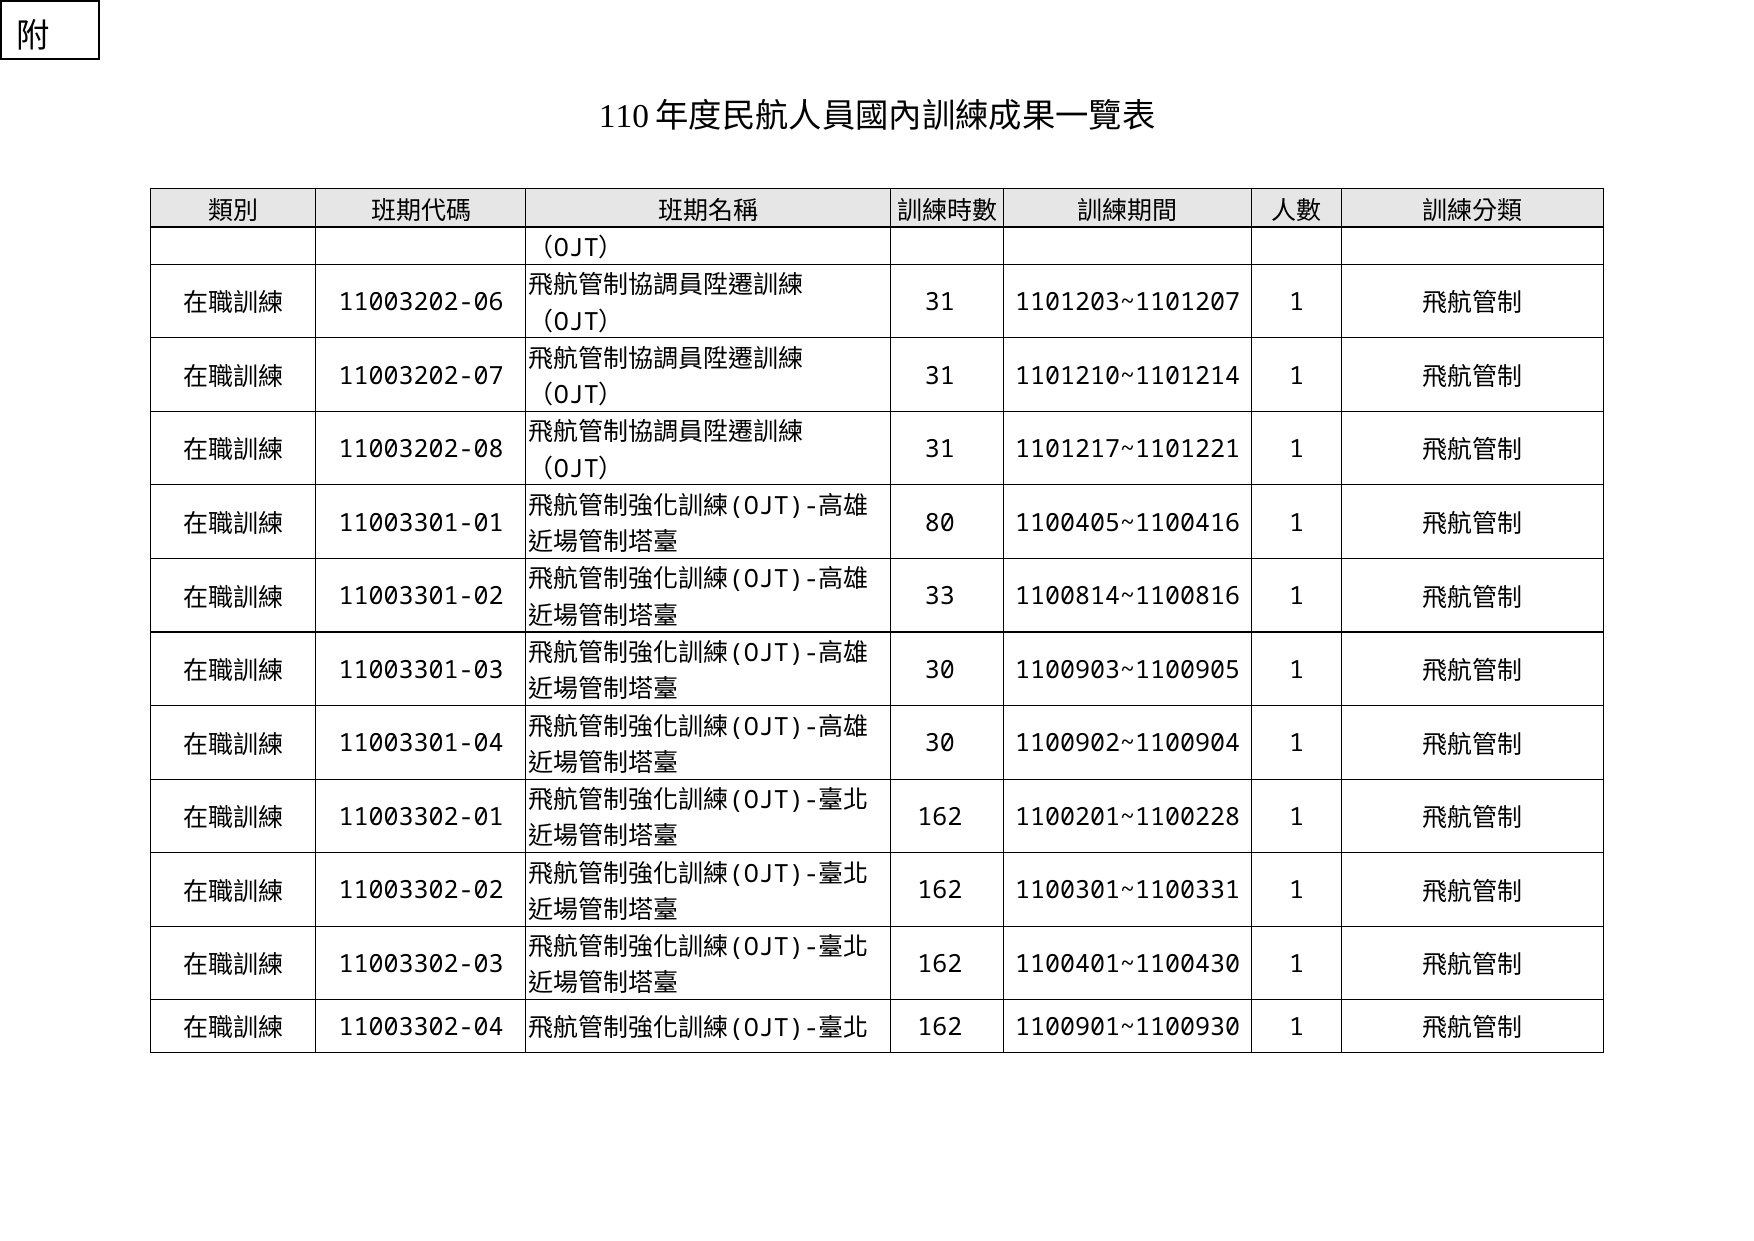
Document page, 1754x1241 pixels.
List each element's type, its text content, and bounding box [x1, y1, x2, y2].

table_cell 在職訓練 [151, 780, 315, 852]
table_cell 飛航管制 [1342, 412, 1603, 484]
table_cell 11003301-02 [316, 559, 525, 631]
table_cell 1 [1252, 412, 1341, 484]
table_cell 飛航管制強化訓練(OJT)-臺北近場管制塔臺 [526, 780, 890, 852]
table_cell 飛航管制協調員陞遷訓練（OJT） [526, 412, 890, 484]
table_header 班期名稱 [526, 189, 890, 226]
table_cell 1 [1252, 706, 1341, 778]
table_cell 在職訓練 [151, 265, 315, 337]
table_cell 1 [1252, 780, 1341, 852]
table_cell 飛航管制強化訓練(OJT)-高雄近場管制塔臺 [526, 706, 890, 778]
table_cell 飛航管制 [1342, 338, 1603, 411]
table_cell 飛航管制 [1342, 265, 1603, 337]
table_header 訓練期間 [1004, 189, 1251, 226]
table_cell 1100301~1100331 [1004, 853, 1251, 926]
table_cell 11003301-03 [316, 633, 525, 705]
table_cell 飛航管制強化訓練(OJT)-臺北 [526, 1000, 890, 1052]
table_cell 飛航管制協調員陞遷訓練（OJT） [526, 338, 890, 411]
table_cell 11003302-01 [316, 780, 525, 852]
table_cell 162 [891, 780, 1003, 852]
table_header 班期代碼 [316, 189, 525, 226]
table_cell 在職訓練 [151, 412, 315, 484]
table_cell 1100401~1100430 [1004, 927, 1251, 999]
table_cell 11003202-08 [316, 412, 525, 484]
table_cell 33 [891, 559, 1003, 631]
table_cell 1 [1252, 927, 1341, 999]
table_cell 在職訓練 [151, 485, 315, 558]
table_cell 飛航管制 [1342, 485, 1603, 558]
table_cell 飛航管制 [1342, 706, 1603, 778]
table_cell 在職訓練 [151, 1000, 315, 1052]
table_cell 1 [1252, 853, 1341, 926]
table_cell [151, 228, 315, 264]
table_cell 11003202-07 [316, 338, 525, 411]
table_header 人數 [1252, 189, 1341, 226]
table_cell 飛航管制 [1342, 780, 1603, 852]
table_cell 1100903~1100905 [1004, 633, 1251, 705]
table_cell 飛航管制協調員陞遷訓練（OJT） [526, 265, 890, 337]
table_cell （OJT） [526, 228, 890, 264]
table_cell 1100405~1100416 [1004, 485, 1251, 558]
table_cell 飛航管制 [1342, 559, 1603, 631]
table_cell 1 [1252, 633, 1341, 705]
table_cell 11003301-04 [316, 706, 525, 778]
table_cell [891, 228, 1003, 264]
table_cell 在職訓練 [151, 853, 315, 926]
table_cell 162 [891, 1000, 1003, 1052]
table_cell 飛航管制強化訓練(OJT)-臺北近場管制塔臺 [526, 927, 890, 999]
table_cell [1004, 228, 1251, 264]
table_cell 11003302-04 [316, 1000, 525, 1052]
table_cell 在職訓練 [151, 927, 315, 999]
table_cell 飛航管制強化訓練(OJT)-臺北近場管制塔臺 [526, 853, 890, 926]
table_cell 31 [891, 412, 1003, 484]
table_cell 1101217~1101221 [1004, 412, 1251, 484]
table_cell 30 [891, 706, 1003, 778]
table_cell 1101203~1101207 [1004, 265, 1251, 337]
table_cell 1100201~1100228 [1004, 780, 1251, 852]
table_header 類別 [151, 189, 315, 226]
table_header 訓練時數 [891, 189, 1003, 226]
table_cell 1100901~1100930 [1004, 1000, 1251, 1052]
table_cell [316, 228, 525, 264]
table_cell 飛航管制強化訓練(OJT)-高雄近場管制塔臺 [526, 559, 890, 631]
table_cell 80 [891, 485, 1003, 558]
table_cell 1 [1252, 1000, 1341, 1052]
table_cell 飛航管制強化訓練(OJT)-高雄近場管制塔臺 [526, 485, 890, 558]
table_cell 11003302-02 [316, 853, 525, 926]
table_cell 31 [891, 265, 1003, 337]
table_cell 在職訓練 [151, 559, 315, 631]
table_cell 飛航管制 [1342, 927, 1603, 999]
table_cell 在職訓練 [151, 706, 315, 778]
table_cell 1 [1252, 485, 1341, 558]
table_cell 30 [891, 633, 1003, 705]
table_cell 飛航管制強化訓練(OJT)-高雄近場管制塔臺 [526, 633, 890, 705]
table_header 訓練分類 [1342, 189, 1603, 226]
table_cell 1 [1252, 265, 1341, 337]
table_cell 1100814~1100816 [1004, 559, 1251, 631]
table_cell 11003301-01 [316, 485, 525, 558]
table_cell 162 [891, 853, 1003, 926]
table_cell 在職訓練 [151, 633, 315, 705]
table_cell 31 [891, 338, 1003, 411]
table_cell 1 [1252, 338, 1341, 411]
table_cell 在職訓練 [151, 338, 315, 411]
table_cell 1 [1252, 559, 1341, 631]
table_cell 飛航管制 [1342, 633, 1603, 705]
table_cell [1252, 228, 1341, 264]
table_cell 飛航管制 [1342, 1000, 1603, 1052]
table_cell 1100902~1100904 [1004, 706, 1251, 778]
table_cell 162 [891, 927, 1003, 999]
table_cell 1101210~1101214 [1004, 338, 1251, 411]
table_cell 11003302-03 [316, 927, 525, 999]
table_cell 飛航管制 [1342, 853, 1603, 926]
table_cell 11003202-06 [316, 265, 525, 337]
table_cell [1342, 228, 1603, 264]
